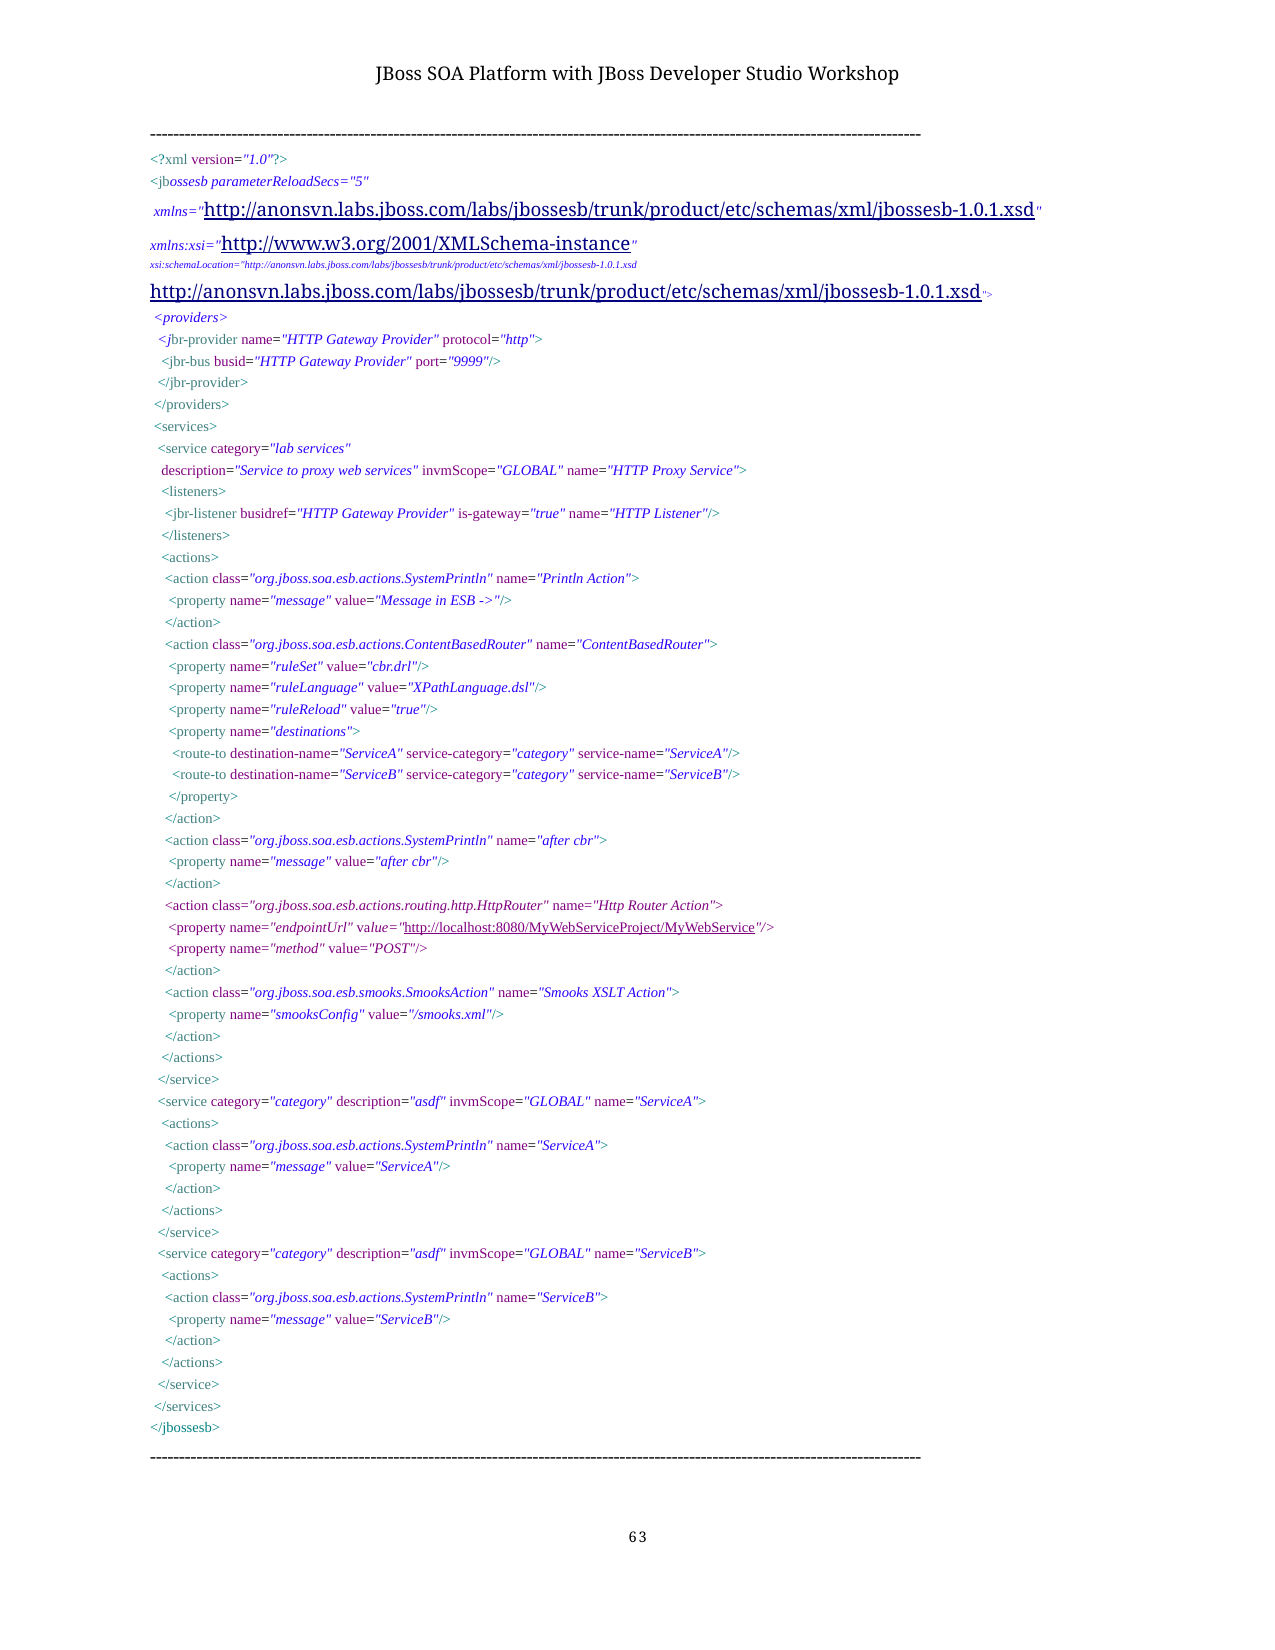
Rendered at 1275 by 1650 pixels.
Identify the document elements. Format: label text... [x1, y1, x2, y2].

text ------------------------------------------------------------------------------------------------------------------------------------- <?xml version="1.0"?> <jbossesb parameterReloadSecs="5" xmlns="http://anonsvn.labs.jboss.com/labs/jbossesb/trunk/product/etc/schemas/xml/jbossesb-1.0.1.xsd" xmlns:xsi="http://www.w3.org/2001/XMLSchema-instance" xsi:schemaLocation="http://anonsvn.labs.jboss.com/labs/jbossesb/trunk/product/etc/schemas/xml/jbossesb-1.0.1.xsd http://anonsvn.labs.jboss.com/labs/jbossesb/trunk/product/etc/schemas/xml/jbossesb-1.0.1.xsd"> <providers> <jbr-provider name="HTTP Gateway Provider" protocol="http"> <jbr-bus busid="HTTP Gateway Provider" port="9999"/> </jbr-provider> </providers> <services> <service category="lab services" description="Service to proxy web services" invmScope="GLOBAL" name="HTTP Proxy Service"> <listeners> <jbr-listener busidref="HTTP Gateway Provider" is-gateway="true" name="HTTP Listener"/> </listeners> <actions> <action class="org.jboss.soa.esb.actions.SystemPrintln" name="Println Action"> <property name="message" value="Message in ESB ->"/> </action> <action class="org.jboss.soa.esb.actions.ContentBasedRouter" name="ContentBasedRouter"> <property name="ruleSet" value="cbr.drl"/> <property name="ruleLanguage" value="XPathLanguage.dsl"/> <property name="ruleReload" value="true"/> <property name="destinations"> <route-to destination-name="ServiceA" service-category="category" service-name="ServiceA"/> <route-to destination-name="ServiceB" service-category="category" service-name="ServiceB"/> </property> </action> <action class="org.jboss.soa.esb.actions.SystemPrintln" name="after cbr"> <property name="message" value="after cbr"/> </action> <action class="org.jboss.soa.esb.actions.routing.http.HttpRouter" name="Http Router Action"> <property name="endpointUrl" value="http://localhost:8080/MyWebServiceProject/MyWebService"/> <property name="method" value="POST"/> </action> <action class="org.jboss.soa.esb.smooks.SmooksAction" name="Smooks XSLT Action"> <property name="smooksConfig" value="/smooks.xml"/> </action> </actions> </service> <service category="category" description="asdf" invmScope="GLOBAL" name="ServiceA"> <actions> <action class="org.jboss.soa.esb.actions.SystemPrintln" name="ServiceA"> <property name="message" value="ServiceA"/> </action> </actions> </service> <service category="category" description="asdf" invmScope="GLOBAL" name="ServiceB"> <actions> <action class="org.jboss.soa.esb.actions.SystemPrintln" name="ServiceB"> <property name="message" value="ServiceB"/> </action> </actions> </service> </services> </jbossesb> ------------------------------------------------------------------------------------------------------------------------------------- [150, 120, 1125, 1469]
